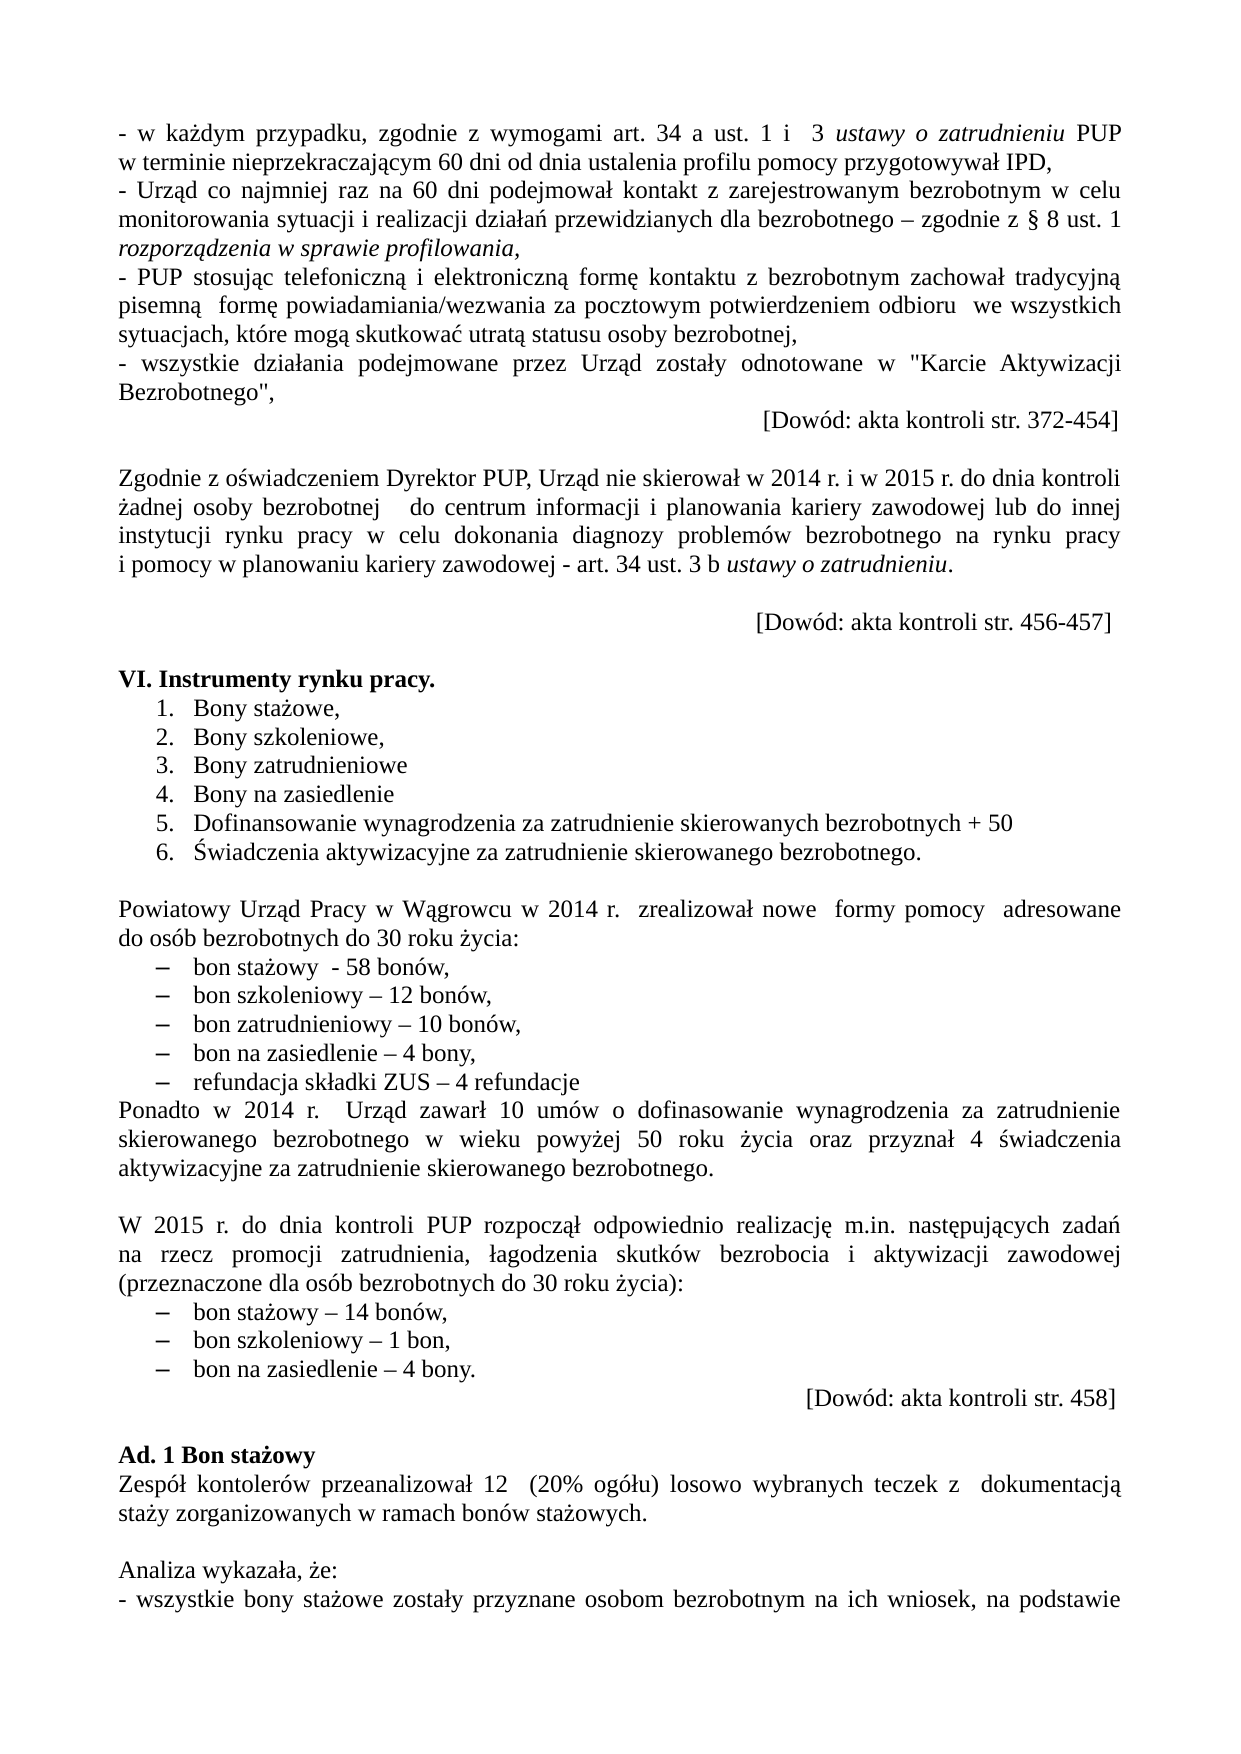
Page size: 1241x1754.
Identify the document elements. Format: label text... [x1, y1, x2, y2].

list bon szkoleniowy – 1 bon, [156, 1326, 1122, 1354]
list bon zatrudnieniowy – 10 bonów, [156, 1009, 1122, 1038]
list bon stażowy - 58 bonów, [156, 952, 1122, 981]
list Świadczenia aktywizacyjne za zatrudnienie skierowanego bezrobotnego. [156, 837, 1122, 866]
list Bony na zasiedlenie [156, 779, 1122, 808]
text W 2015 r. do dnia kontroli PUP rozpoczął odpowiednio realizację m.in. następujących zadań na rzecz promocji zatrudnienia, łagodzenia skutków bezrobocia i aktywizacji zawodowej (przeznaczone dla osób bezrobotnych do 30 roku życia): [118, 1211, 1122, 1297]
list bon stażowy – 14 bonów, [156, 1297, 1122, 1326]
text Ad. 1 Bon stażowy [118, 1441, 1122, 1469]
text Powiatowy Urząd Pracy w Wągrowcu w 2014 r. zrealizował nowe formy pomocy adresowane do osób bezrobotnych do 30 roku życia: [118, 894, 1122, 952]
text - wszystkie bony stażowe zostały przyznane osobom bezrobotnym na ich wniosek, na podstawie [118, 1584, 1122, 1613]
list bon szkoleniowy – 12 bonów, [156, 981, 1122, 1009]
list Bony zatrudnieniowe [156, 751, 1122, 779]
text Ponadto w 2014 r. Urząd zawarł 10 umów o dofinasowanie wynagrodzenia za zatrudnienie skierowanego bezrobotnego w wieku powyżej 50 roku życia oraz przyznał 4 świadczenia aktywizacyjne za zatrudnienie skierowanego bezrobotnego. [118, 1096, 1122, 1182]
list bon na zasiedlenie – 4 bony, [156, 1038, 1122, 1067]
list Bony stażowe, [156, 693, 1122, 722]
list refundacja składki ZUS – 4 refundacje [156, 1067, 1122, 1096]
text [Dowód: akta kontroli str. 456-457] [118, 607, 1122, 636]
text Zgodnie z oświadczeniem Dyrektor PUP, Urząd nie skierował w 2014 r. i w 2015 r. do dnia kontroli żadnej osoby bezrobotnej do centrum informacji i planowania kariery zawodowej lub do innej instytucji rynku pracy w celu dokonania diagnozy problemów bezrobotnego na rynku pracy i pomocy w planowaniu kariery zawodowej - art. 34 ust. 3 b ustawy o zatrudnieniu. [118, 463, 1122, 578]
list bon na zasiedlenie – 4 bony. [156, 1354, 1122, 1383]
list [Dowód: akta kontroli str. 458] [156, 1383, 1122, 1412]
text - PUP stosując telefoniczną i elektroniczną formę kontaktu z bezrobotnym zachował tradycyjną pisemną formę powiadamiania/wezwania za pocztowym potwierdzeniem odbioru we wszystkich sytuacjach, które mogą skutkować utratą statusu osoby bezrobotnej, [118, 262, 1122, 348]
list Dofinansowanie wynagrodzenia za zatrudnienie skierowanych bezrobotnych + 50 [156, 808, 1122, 837]
list Bony szkoleniowe, [156, 722, 1122, 751]
text - w każdym przypadku, zgodnie z wymogami art. 34 a ust. 1 i 3 ustawy o zatrudnieniu PUP w terminie nieprzekraczającym 60 dni od dnia ustalenia profilu pomocy przygotowywał IPD, [118, 118, 1122, 176]
text - wszystkie działania podejmowane przez Urząd zostały odnotowane w "Karcie Aktywizacji Bezrobotnego", [118, 348, 1122, 406]
text Analiza wykazała, że: [118, 1556, 1122, 1584]
text VI. Instrumenty rynku pracy. [118, 664, 1122, 693]
text [Dowód: akta kontroli str. 372-454] [118, 406, 1122, 434]
text Zespół kontolerów przeanalizował 12 (20% ogółu) losowo wybranych teczek z dokumentacją staży zorganizowanych w ramach bonów stażowych. [118, 1469, 1122, 1527]
text - Urząd co najmniej raz na 60 dni podejmował kontakt z zarejestrowanym bezrobotnym w celu monitorowania sytuacji i realizacji działań przewidzianych dla bezrobotnego – zgodnie z § 8 ust. 1 rozporządzenia w sprawie profilowania, [118, 176, 1122, 262]
